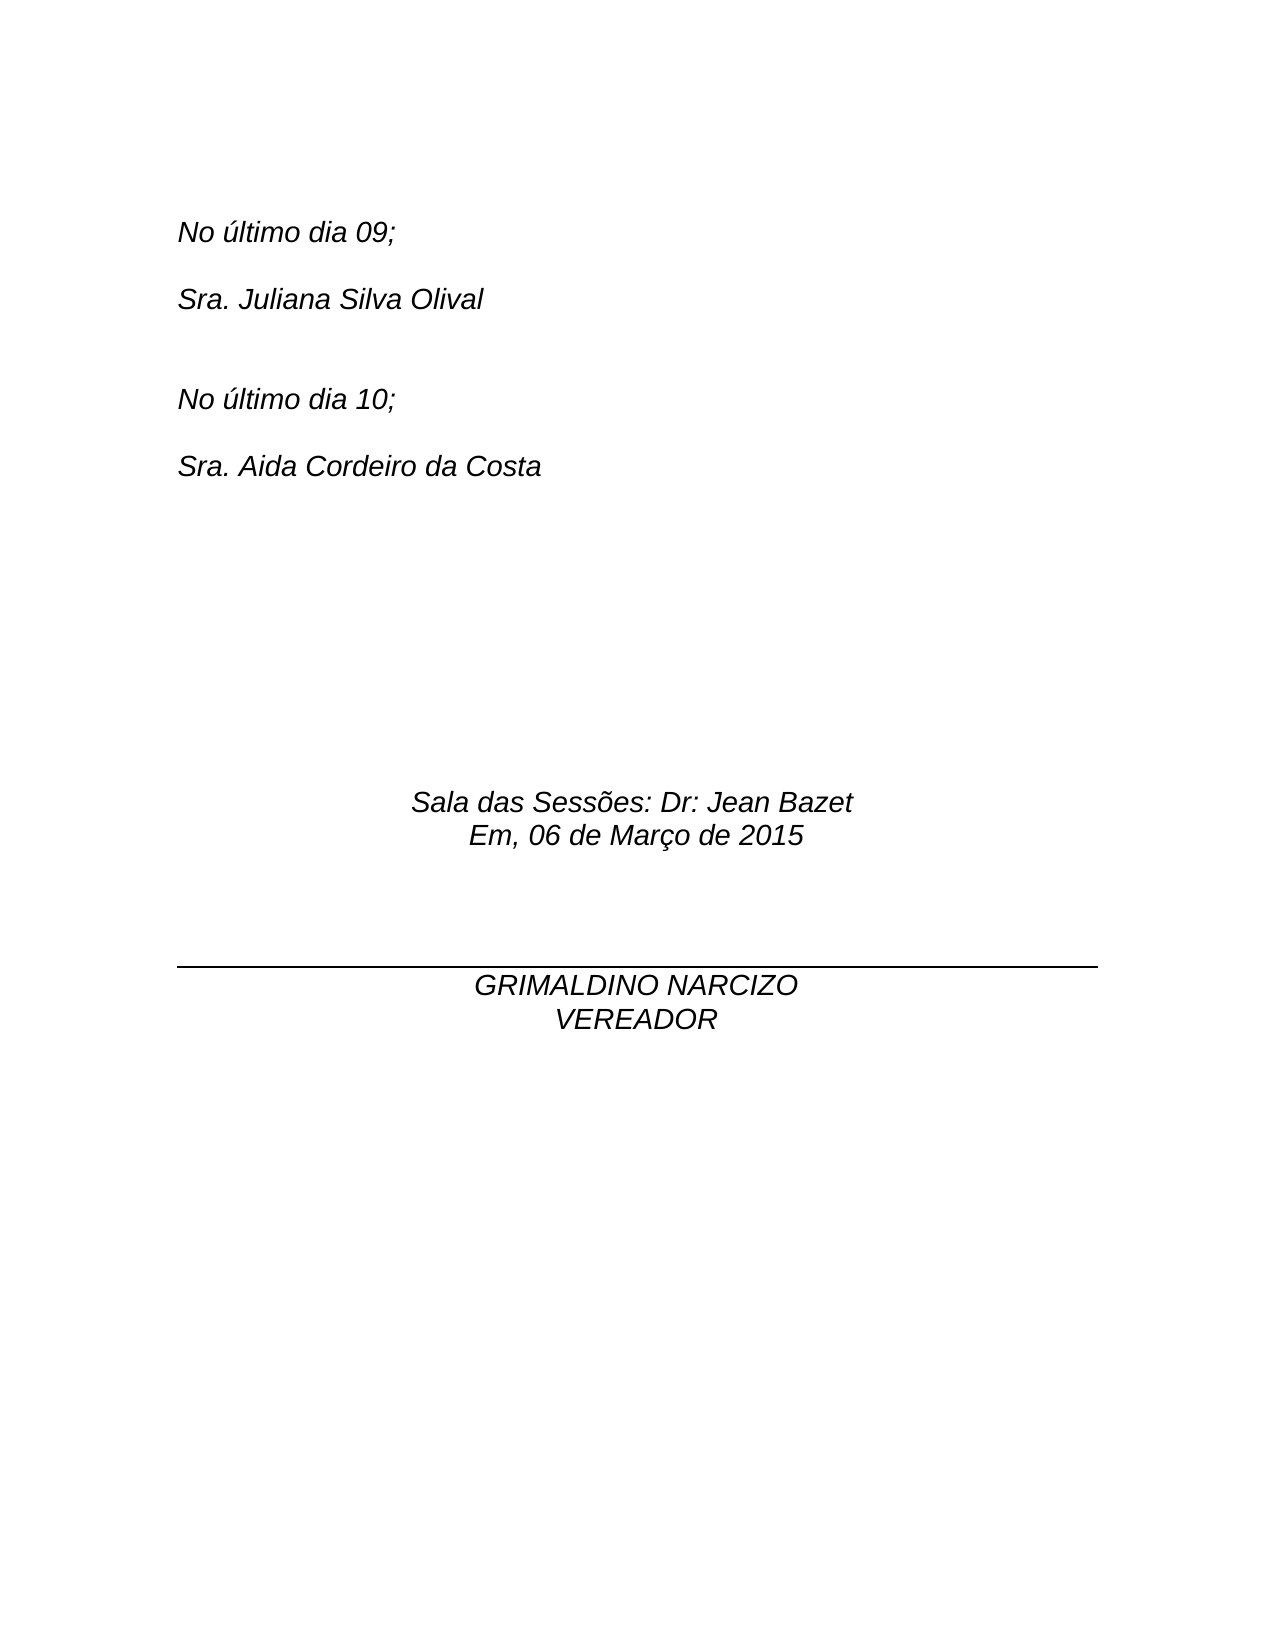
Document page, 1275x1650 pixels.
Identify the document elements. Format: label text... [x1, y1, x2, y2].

text VEREADOR [177, 1002, 1098, 1035]
text GRIMALDINO NARCIZO [177, 968, 1098, 1002]
text No último dia 09; [177, 215, 1098, 248]
text Sra. Aida Cordeiro da Costa [177, 449, 1098, 483]
text Em, 06 de Março de 2015 [177, 818, 1098, 852]
text Sra. Juliana Silva Olival [177, 282, 1098, 315]
text No último dia 10; [177, 382, 1098, 416]
text Sala das Sessões: Dr: Jean Bazet [177, 785, 1098, 818]
